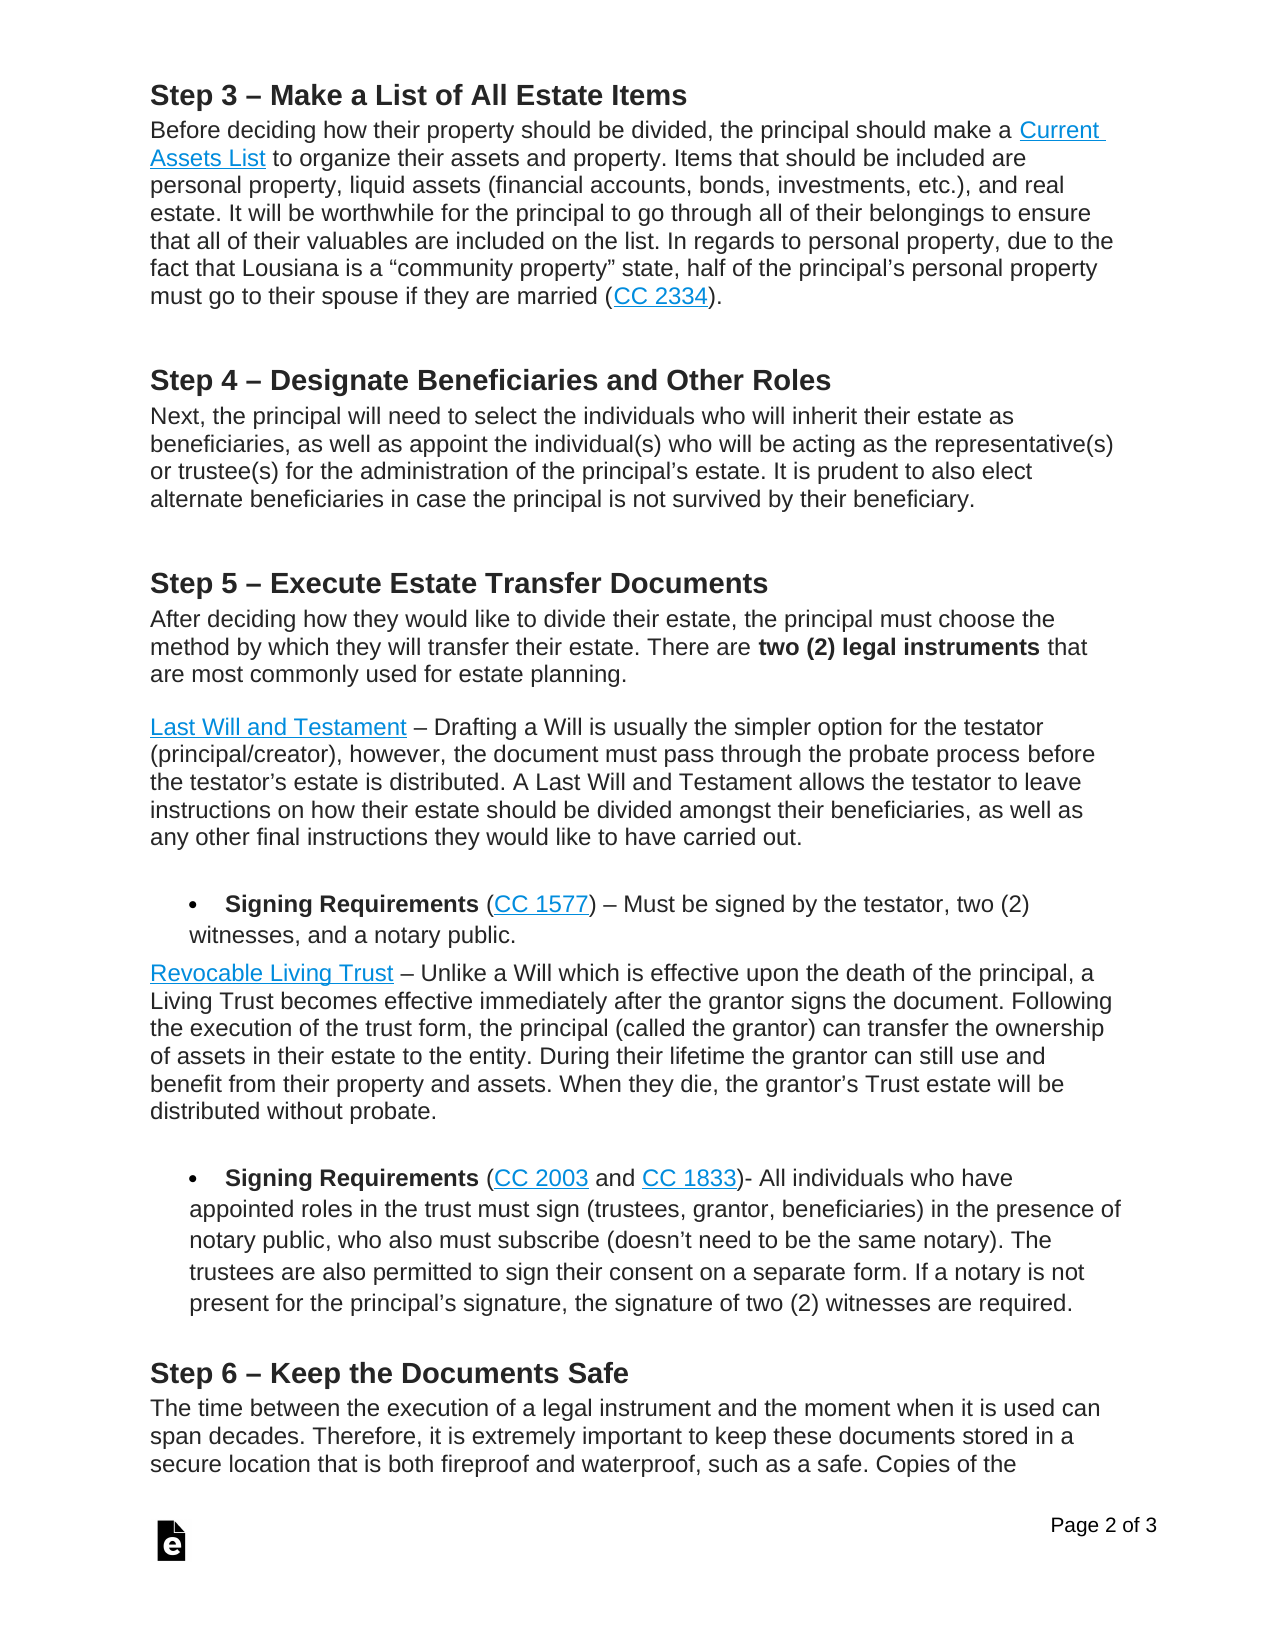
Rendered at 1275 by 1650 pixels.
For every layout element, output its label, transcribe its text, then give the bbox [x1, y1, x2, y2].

list Signing Requirements (CC 2003 and CC 1833)- All individuals who have appointed roles in the trust must sign (trustees, grantor, beneficiaries) in the presence of notary public, who also must subscribe (doesn’t need to be the same notary). The trustees are also permitted to sign their consent on a separate form. If a notary is not present for the principal’s signature, the signature of two (2) witnesses are required. [189, 1160, 1125, 1316]
text Before deciding how their property should be divided, the principal should make a Current Assets List to organize their assets and property. Items that should be included are personal property, liquid assets (financial accounts, bonds, investments, etc.), and real estate. It will be worthwhile for the principal to go through all of their belongings to ensure that all of their valuables are included on the list. In regards to personal property, due to the fact that Lousiana is a “community property” state, half of the principal’s personal property must go to their spouse if they are married (CC 2334). [150, 116, 1125, 309]
subtitle Step 4 – Designate Beneficiaries and Other Roles [150, 359, 1125, 397]
subtitle Step 6 – Keep the Documents Safe [150, 1352, 1125, 1389]
subtitle Step 5 – Execute Estate Transfer Documents [150, 562, 1125, 600]
text Revocable Living Trust – Unlike a Will which is effective upon the death of the principal, a Living Trust becomes effective immediately after the grantor signs the document. Following the execution of the trust form, the principal (called the grantor) can transfer the ownership of assets in their estate to the entity. During their lifetime the grantor can still use and benefit from their property and assets. When they die, the grantor’s Trust estate will be distributed without probate. [150, 959, 1125, 1125]
text After deciding how they would like to divide their estate, the principal must choose the method by which they will transfer their estate. There are two (2) legal instruments that are most commonly used for estate planning. [150, 605, 1125, 688]
subtitle Step 3 – Make a List of All Estate Items [150, 74, 1125, 111]
text The time between the execution of a legal instrument and the moment when it is used can span decades. Therefore, it is extremely important to keep these documents stored in a secure location that is both fireproof and waterproof, such as a safe. Copies of the [150, 1394, 1125, 1477]
list Signing Requirements (CC 1577) – Must be signed by the testator, two (2) witnesses, and a notary public. [189, 886, 1125, 949]
text Last Will and Testament – Drafting a Will is usually the simpler option for the testator (principal/creator), however, the document must pass through the probate process before the testator’s estate is distributed. A Last Will and Testament allows the testator to leave instructions on how their estate should be divided amongst their beneficiaries, as well as any other final instructions they would like to have carried out. [150, 713, 1125, 851]
text Next, the principal will need to select the individuals who will inherit their estate as beneficiaries, as well as appoint the individual(s) who will be acting as the representative(s) or trustee(s) for the administration of the principal’s estate. It is prudent to also elect alternate beneficiaries in case the principal is not survived by their beneficiary. [150, 402, 1125, 512]
